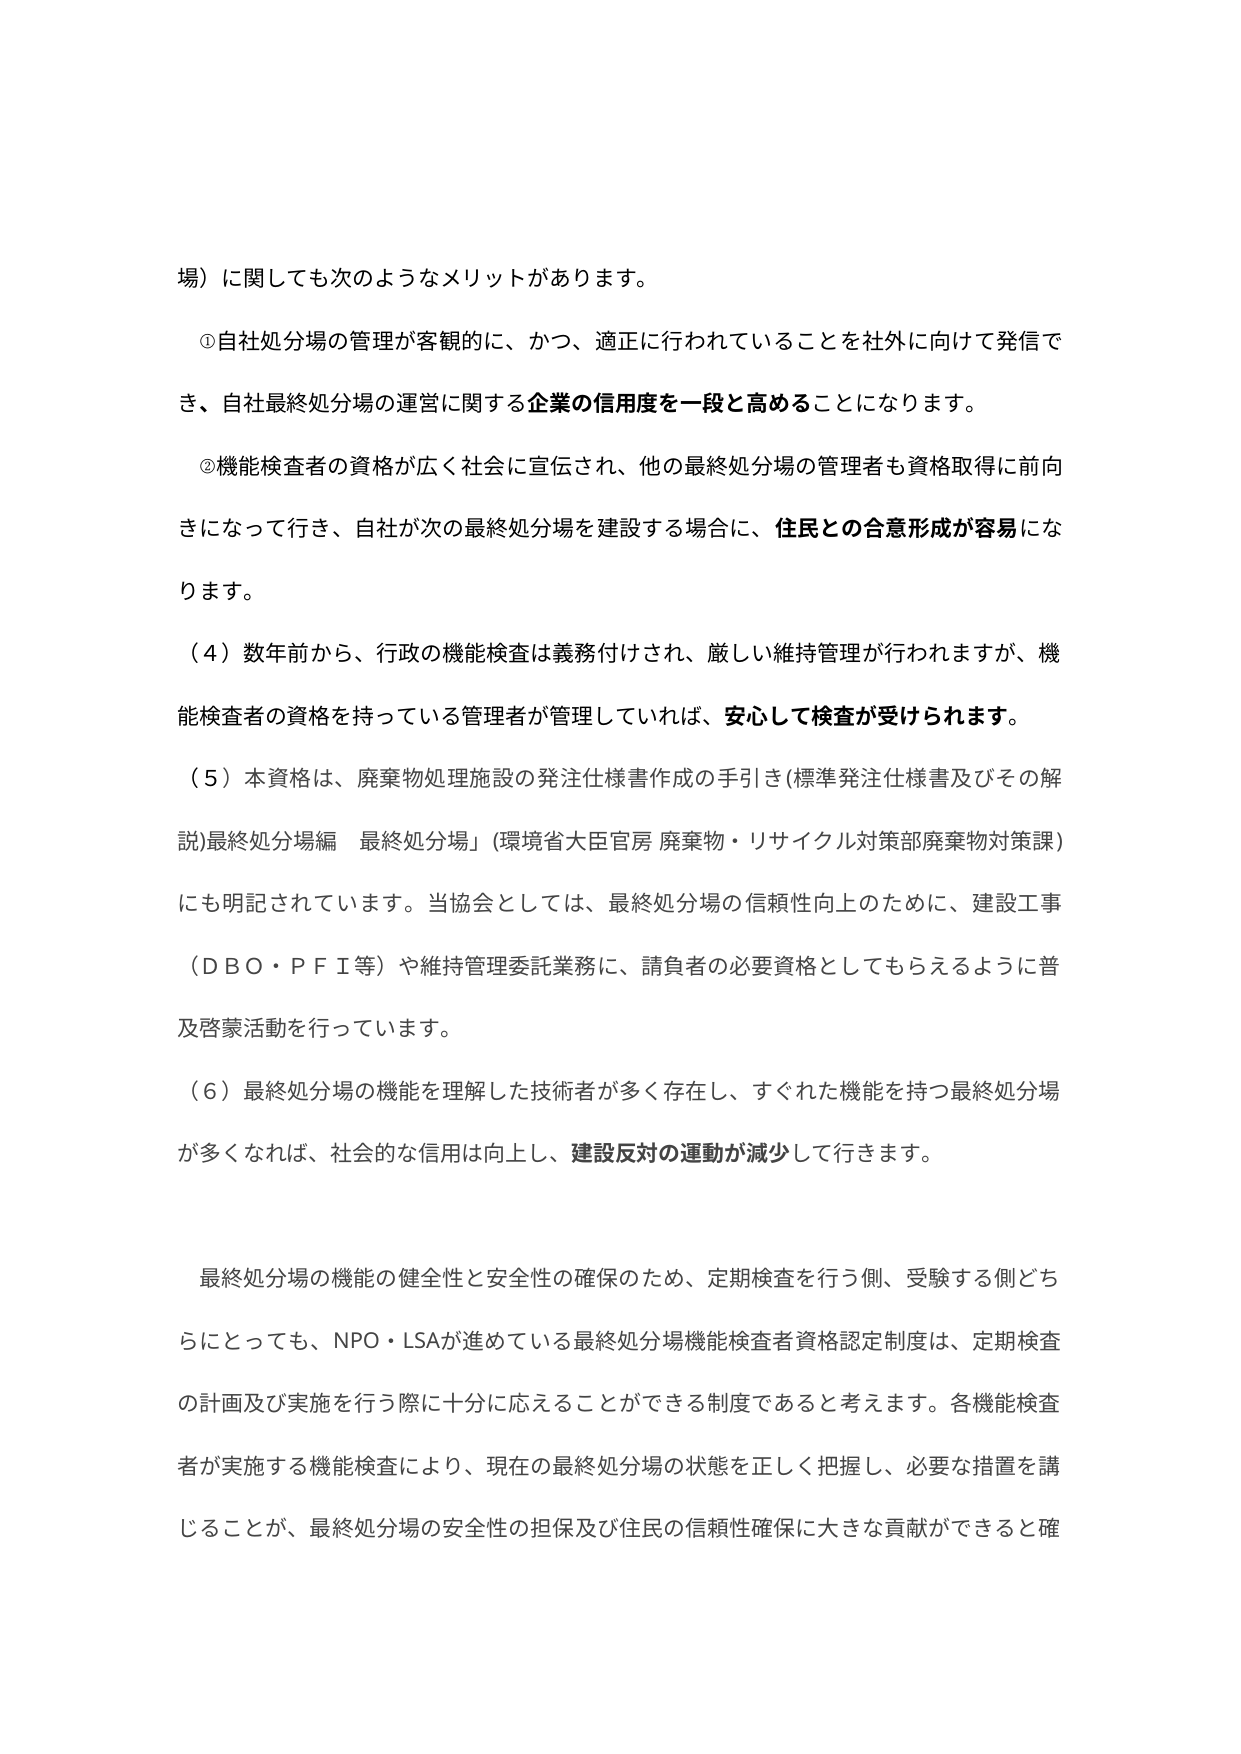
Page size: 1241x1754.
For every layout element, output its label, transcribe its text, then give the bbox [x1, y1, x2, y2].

text ②機能検査者の資格が広く社会に宣伝され、他の最終処分場の管理者も資格取得に前向きになって行き、自社が次の最終処分場を建設する場合に、住民との合意形成が容易になります。 [177, 423, 1063, 611]
text （６）最終処分場の機能を理解した技術者が多く存在し、すぐれた機能を持つ最終処分場が多くなれば、社会的な信用は向上し、建設反対の運動が減少して行きます。 [177, 1048, 1063, 1173]
text ①自社処分場の管理が客観的に、かつ、適正に行われていることを社外に向けて発信でき、自社最終処分場の運営に関する企業の信用度を一段と高めることになります。 [177, 298, 1063, 423]
text （４）数年前から、行政の機能検査は義務付けされ、厳しい維持管理が行われますが、機能検査者の資格を持っている管理者が管理していれば、安心して検査が受けられます。 [177, 611, 1063, 736]
text 最終処分場の機能の健全性と安全性の確保のため、定期検査を行う側、受験する側どちらにとっても、NPO・LSAが進めている最終処分場機能検査者資格認定制度は、定期検査の計画及び実施を行う際に十分に応えることができる制度であると考えます。各機能検査者が実施する機能検査により、現在の最終処分場の状態を正しく把握し、必要な措置を講じることが、最終処分場の安全性の担保及び住民の信頼性確保に大きな貢献ができると確 [177, 1236, 1063, 1548]
text （５）本資格は、廃棄物処理施設の発注仕様書作成の手引き(標準発注仕様書及びその解説)最終処分場編 最終処分場」(環境省大臣官房 廃棄物・リサイクル対策部廃棄物対策課)にも明記されています。当協会としては、最終処分場の信頼性向上のために、建設工事（ＤＢＯ・ＰＦＩ等）や維持管理委託業務に、請負者の必要資格としてもらえるように普及啓蒙活動を行っています。 [177, 736, 1063, 1048]
text 場）に関しても次のようなメリットがあります。 [177, 236, 1063, 298]
